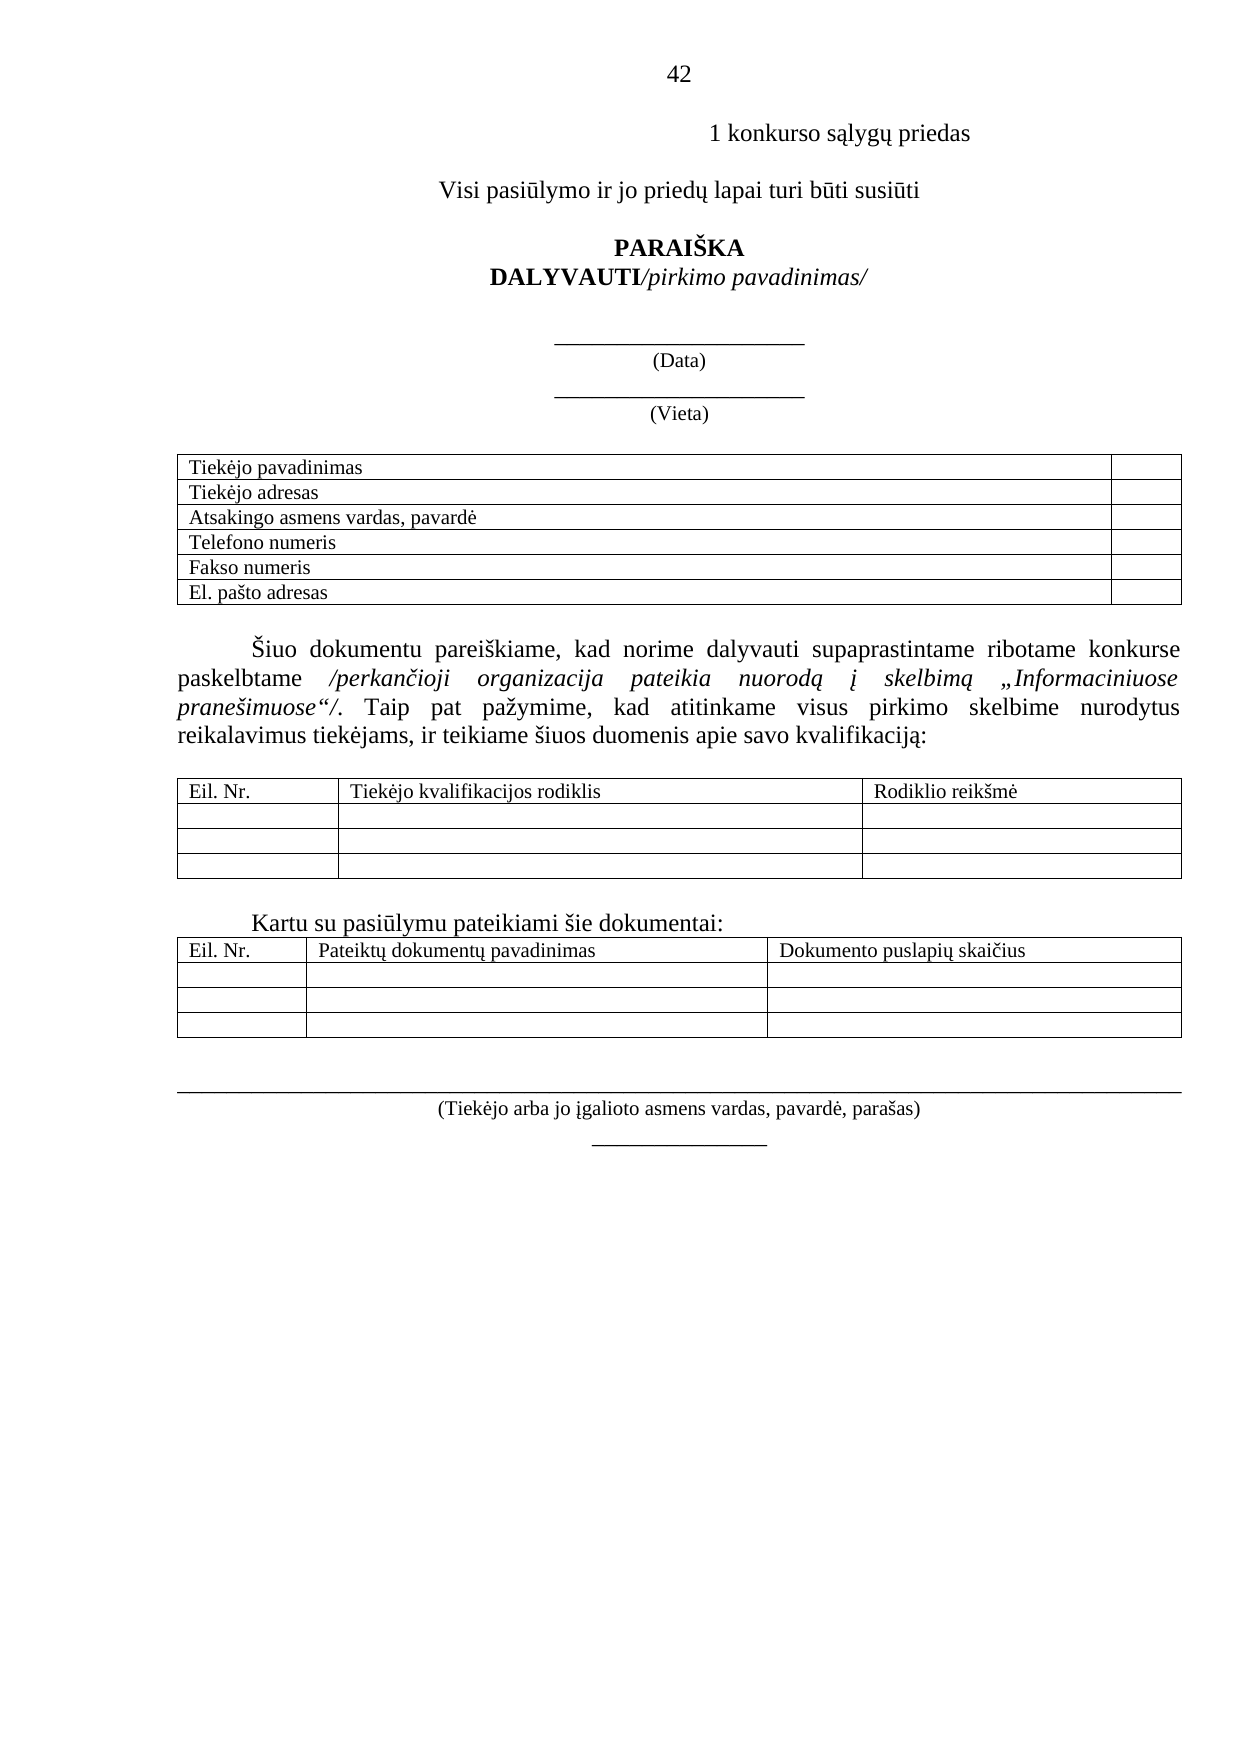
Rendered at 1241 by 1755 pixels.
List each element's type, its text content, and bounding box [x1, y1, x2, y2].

table_cell [1112, 480, 1181, 504]
text (Tiekėjo arba jo įgalioto asmens vardas, pavardė, parašas) [177, 1096, 1181, 1120]
table_cell [307, 963, 767, 987]
table_cell [178, 829, 338, 853]
table_header Tiekėjo kvalifikacijos rodiklis [339, 779, 862, 803]
table_cell [1112, 505, 1181, 529]
table_cell [339, 854, 862, 878]
table_cell Fakso numeris [178, 555, 1111, 579]
table_cell [178, 963, 306, 987]
table_header Eil. Nr. [178, 779, 338, 803]
table_cell [863, 829, 1181, 853]
table_header Tiekėjo pavadinimas [178, 455, 1111, 479]
text DALYVAUTI/pirkimo pavadinimas/ [177, 262, 1181, 291]
table_cell El. pašto adresas [178, 580, 1111, 604]
table_cell [863, 854, 1181, 878]
text ______________ [177, 1120, 1181, 1149]
text 1 konkurso sąlygų priedas [709, 118, 1181, 147]
table_cell [178, 854, 338, 878]
text ____________________ [177, 372, 1181, 401]
table_header Eil. Nr. [178, 938, 306, 962]
table_cell [178, 804, 338, 828]
table_cell Tiekėjo adresas [178, 480, 1111, 504]
table_cell [339, 804, 862, 828]
table_header Pateiktų dokumentų pavadinimas [307, 938, 767, 962]
text (Vieta) [177, 401, 1181, 425]
table_header Dokumento puslapių skaičius [768, 938, 1181, 962]
text Kartu su pasiūlymu pateikiami šie dokumentai: [177, 908, 1181, 937]
text PARAIŠKA [177, 233, 1181, 262]
table_cell [1112, 580, 1181, 604]
table_cell [339, 829, 862, 853]
table_cell [307, 1013, 767, 1037]
text ____________________ [177, 319, 1181, 348]
text (Data) [177, 348, 1181, 372]
table_cell Telefono numeris [178, 530, 1111, 554]
table_cell [1112, 530, 1181, 554]
table_cell [1112, 555, 1181, 579]
table_cell [768, 963, 1181, 987]
table_cell [863, 804, 1181, 828]
table_header Rodiklio reikšmė [863, 779, 1181, 803]
text Šiuo dokumentu pareiškiame, kad norime dalyvauti supaprastintame ribotame konkurse paskelbtame /perkančioji organizacija pateikia nuorodą į skelbimą „Informaciniuose pranešimuose“/. Taip pat pažymime, kad atitinkame visus pirkimo skelbime nurodytus reikalavimus tiekėjams, ir teikiame šiuos duomenis apie savo kvalifikaciją: [177, 634, 1181, 749]
table_cell [768, 1013, 1181, 1037]
table_cell [768, 988, 1181, 1012]
table_cell [307, 988, 767, 1012]
table_cell [178, 1013, 306, 1037]
table_header [1112, 455, 1181, 479]
text Visi pasiūlymo ir jo priedų lapai turi būti susiūti [177, 176, 1181, 204]
table_cell Atsakingo asmens vardas, pavardė [178, 505, 1111, 529]
table_cell [178, 988, 306, 1012]
